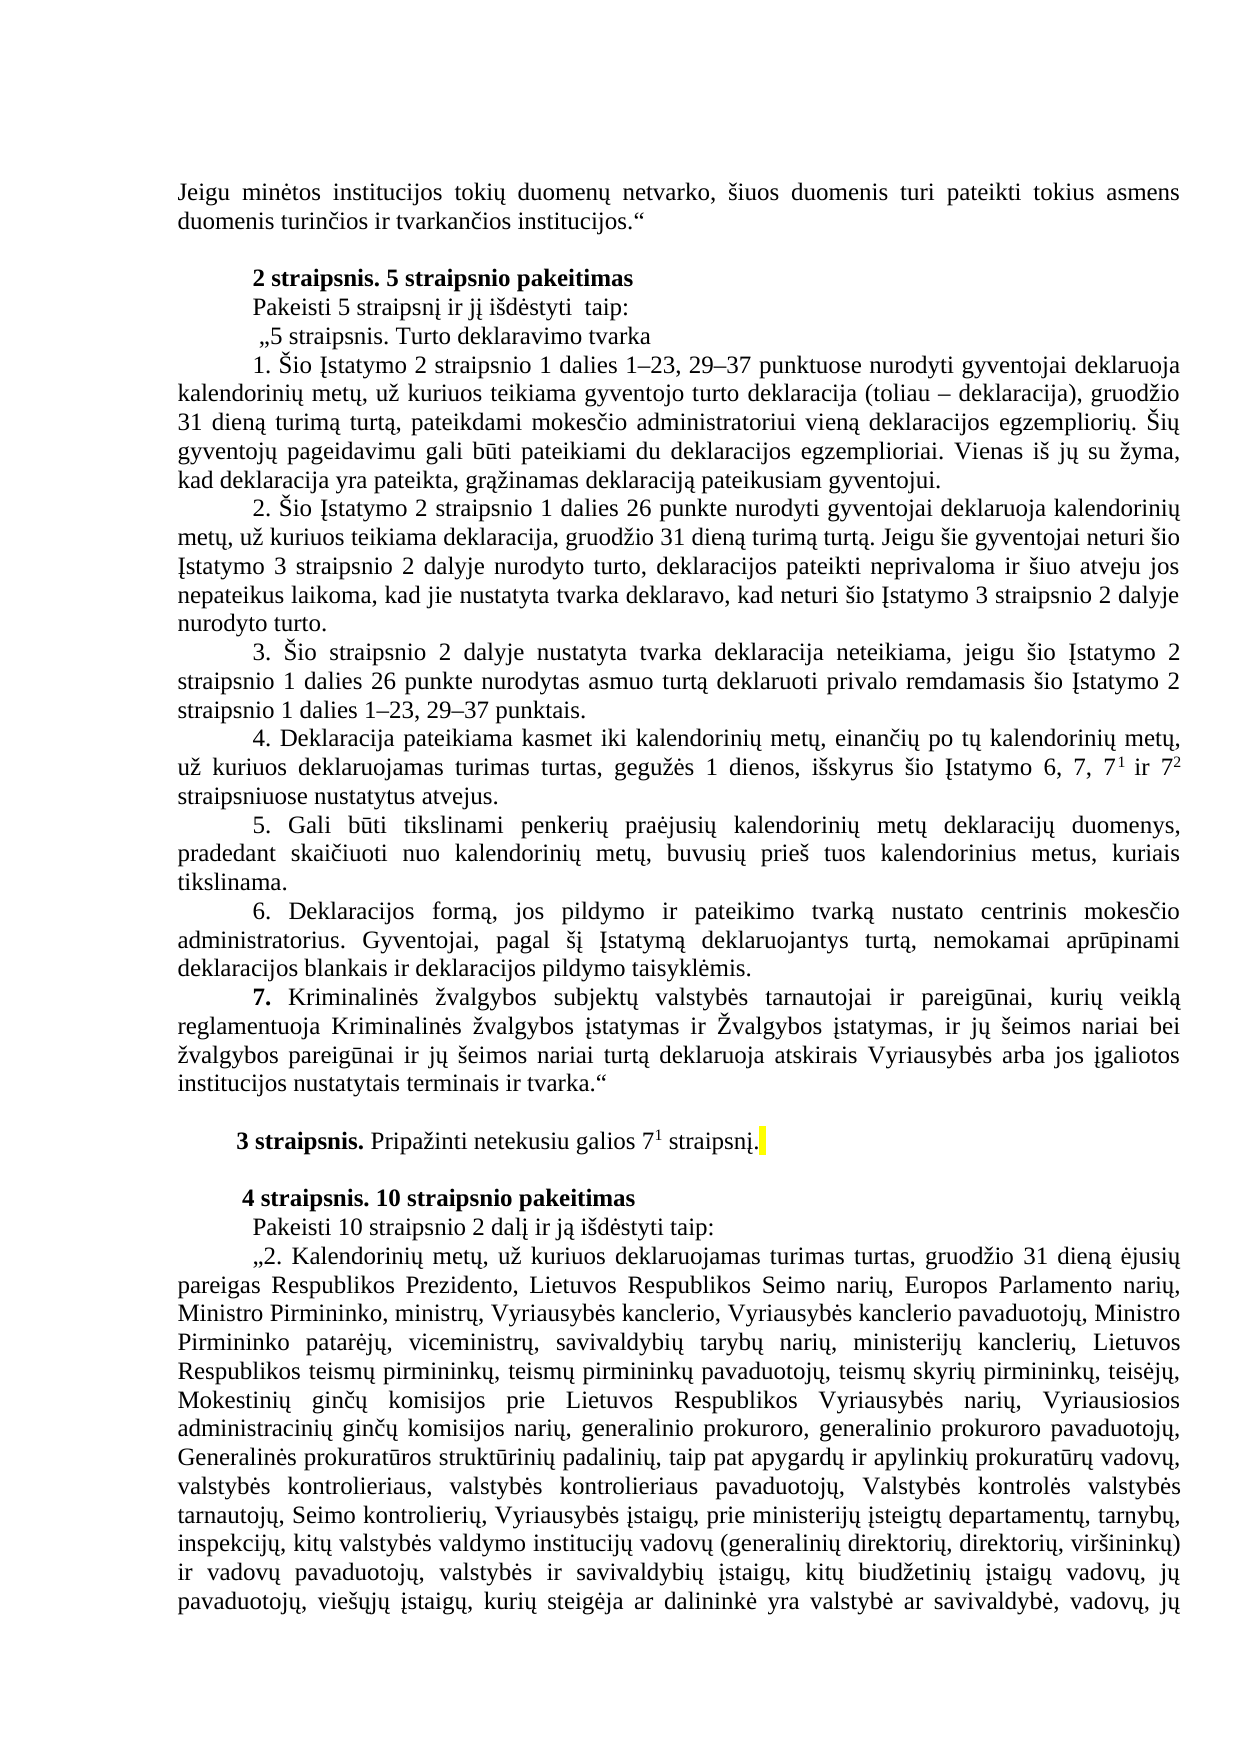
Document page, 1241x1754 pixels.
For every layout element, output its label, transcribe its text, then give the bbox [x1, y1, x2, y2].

text 3. Šio straipsnio 2 dalyje nustatyta tvarka deklaracija neteikiama, jeigu šio Įstatymo 2 straipsnio 1 dalies 26 punkte nurodytas asmuo turtą deklaruoti privalo remdamasis šio Įstatymo 2 straipsnio 1 dalies 1–23, 29–37 punktais. [177, 637, 1181, 723]
text „5 straipsnis. Turto deklaravimo tvarka [177, 321, 1181, 350]
text 7. Kriminalinės žvalgybos subjektų valstybės tarnautojai ir pareigūnai, kurių veiklą reglamentuoja Kriminalinės žvalgybos įstatymas ir Žvalgybos įstatymas, ir jų šeimos nariai bei žvalgybos pareigūnai ir jų šeimos nariai turtą deklaruoja atskirais Vyriausybės arba jos įgaliotos institucijos nustatytais terminais ir tvarka.“ [177, 982, 1181, 1097]
text 2. Šio Įstatymo 2 straipsnio 1 dalies 26 punkte nurodyti gyventojai deklaruoja kalendorinių metų, už kuriuos teikiama deklaracija, gruodžio 31 dieną turimą turtą. Jeigu šie gyventojai neturi šio Įstatymo 3 straipsnio 2 dalyje nurodyto turto, deklaracijos pateikti neprivaloma ir šiuo atveju jos nepateikus laikoma, kad jie nustatyta tvarka deklaravo, kad neturi šio Įstatymo 3 straipsnio 2 dalyje nurodyto turto. [177, 493, 1181, 637]
text „2. Kalendorinių metų, už kuriuos deklaruojamas turimas turtas, gruodžio 31 dieną ėjusių pareigas Respublikоs Prezidento, Lietuvos Respublikоs Seimo narių, Europos Parlamento narių, Ministro Pirmininko, ministrų, Vyriausybės kanclerio, Vyriausybės kanclerio pavaduotojų, Ministro Pirmininko patarėjų, viceministrų, savivaldybių tarybų narių, ministerijų kanclerių, Lietuvos Respublikоs teismų pirmininkų, teismų pirmininkų pavaduotojų, teismų skyrių pirmininkų, teisėjų, Mokestinių ginčų komisijos prie Lietuvos Respublikоs Vyriausybės narių, Vyriausiosios administracinių ginčų komisijos narių, generalinio prokuroro, generalinio prokuroro pavaduotojų, Generalinės prokuratūros struktūrinių padalinių, taip pat apygardų ir apylinkių prokuratūrų vadovų, valstybės kontrolieriaus, valstybės kontrolieriaus pavaduotojų, Valstybės kontrolės valstybės tarnautojų, Seimo kontrolierių, Vyriausybės įstaigų, prie ministerijų įsteigtų departamentų, tarnybų, inspekcijų, kitų valstybės valdymo institucijų vadovų (generalinių direktorių, direktorių, viršininkų) ir vadovų pavaduotojų, valstybės ir savivaldybių įstaigų, kitų biudžetinių įstaigų vadovų, jų pavaduotojų, viešųjų įstaigų, kurių steigėja ar dalininkė yra valstybė ar savivaldybė, vadovų, jų [177, 1241, 1181, 1615]
text 5. Gali būti tikslinami penkerių praėjusių kalendorinių metų deklaracijų duomenys, pradedant skaičiuoti nuo kalendorinių metų, buvusių prieš tuos kalendorinius metus, kuriais tikslinama. [177, 810, 1181, 896]
text 2 straipsnis. 5 straipsnio pakeitimas [177, 263, 1181, 292]
text 4 straipsnis. 10 straipsnio pakeitimas [177, 1183, 1181, 1212]
text Pakeisti 10 straipsnio 2 dalį ir ją išdėstyti taip: [177, 1212, 1181, 1241]
text 6. Deklaracijos formą, jos pildymo ir pateikimo tvarką nustato centrinis mokesčio administratorius. Gyventojai, pagal šį Įstatymą deklaruojantys turtą, nemokamai aprūpinami deklaracijos blankais ir deklaracijos pildymo taisyklėmis. [177, 896, 1181, 982]
text 3 straipsnis. Pripažinti netekusiu galios 71 straipsnį. [177, 1126, 1181, 1155]
text Jeigu minėtos institucijos tokių duomenų netvarko, šiuos duomenis turi pateikti tokius asmens duomenis turinčios ir tvarkančios institucijos.“ [177, 177, 1181, 235]
text Pakeisti 5 straipsnį ir jį išdėstyti taip: [177, 292, 1181, 321]
text 1. Šio Įstatymo 2 straipsnio 1 dalies 1–23, 29–37 punktuose nurodyti gyventojai deklaruoja kalendorinių metų, už kuriuos teikiama gyventojo turto deklaracija (toliau – deklaracija), gruodžio 31 dieną turimą turtą, pateikdami mokesčio administratoriui vieną deklaracijos egzempliorių. Šių gyventojų pageidavimu gali būti pateikiami du deklaracijos egzemplioriai. Vienas iš jų su žyma, kad deklaracija yra pateikta, grąžinamas deklaraciją pateikusiam gyventojui. [177, 350, 1181, 493]
text 4. Deklaracija pateikiama kasmet iki kalendorinių metų, einančių po tų kalendorinių metų, už kuriuos deklaruojamas turimas turtas, gegužės 1 dienos, išskyrus šio Įstatymo 6, 7, 71 ir 72 straipsniuose nustatytus atvejus. [177, 723, 1181, 810]
